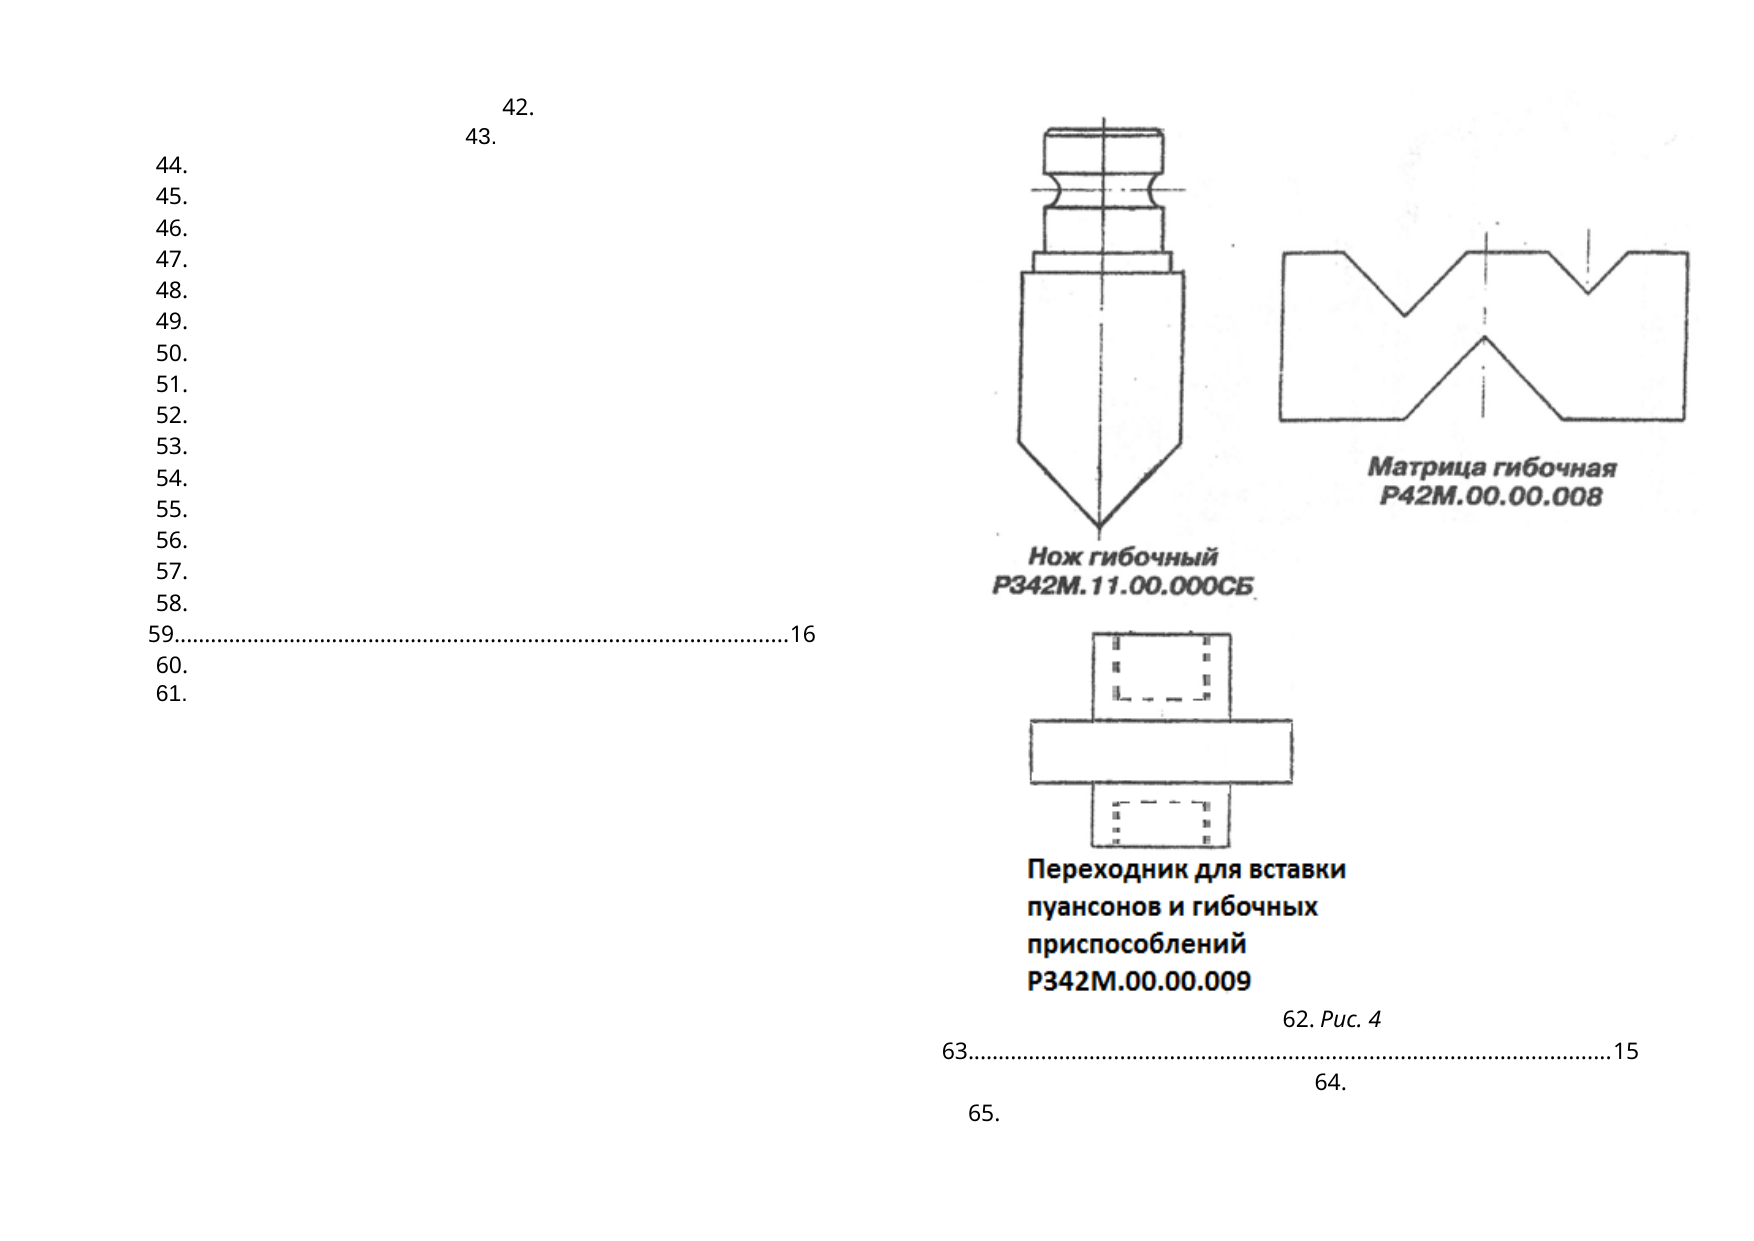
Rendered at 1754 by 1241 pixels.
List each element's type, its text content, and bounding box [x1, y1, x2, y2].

list Рис. 4 [968, 1004, 1698, 1034]
list 16 [148, 618, 886, 649]
list 15 [930, 1034, 1639, 1066]
picture [967, 88, 1699, 1004]
